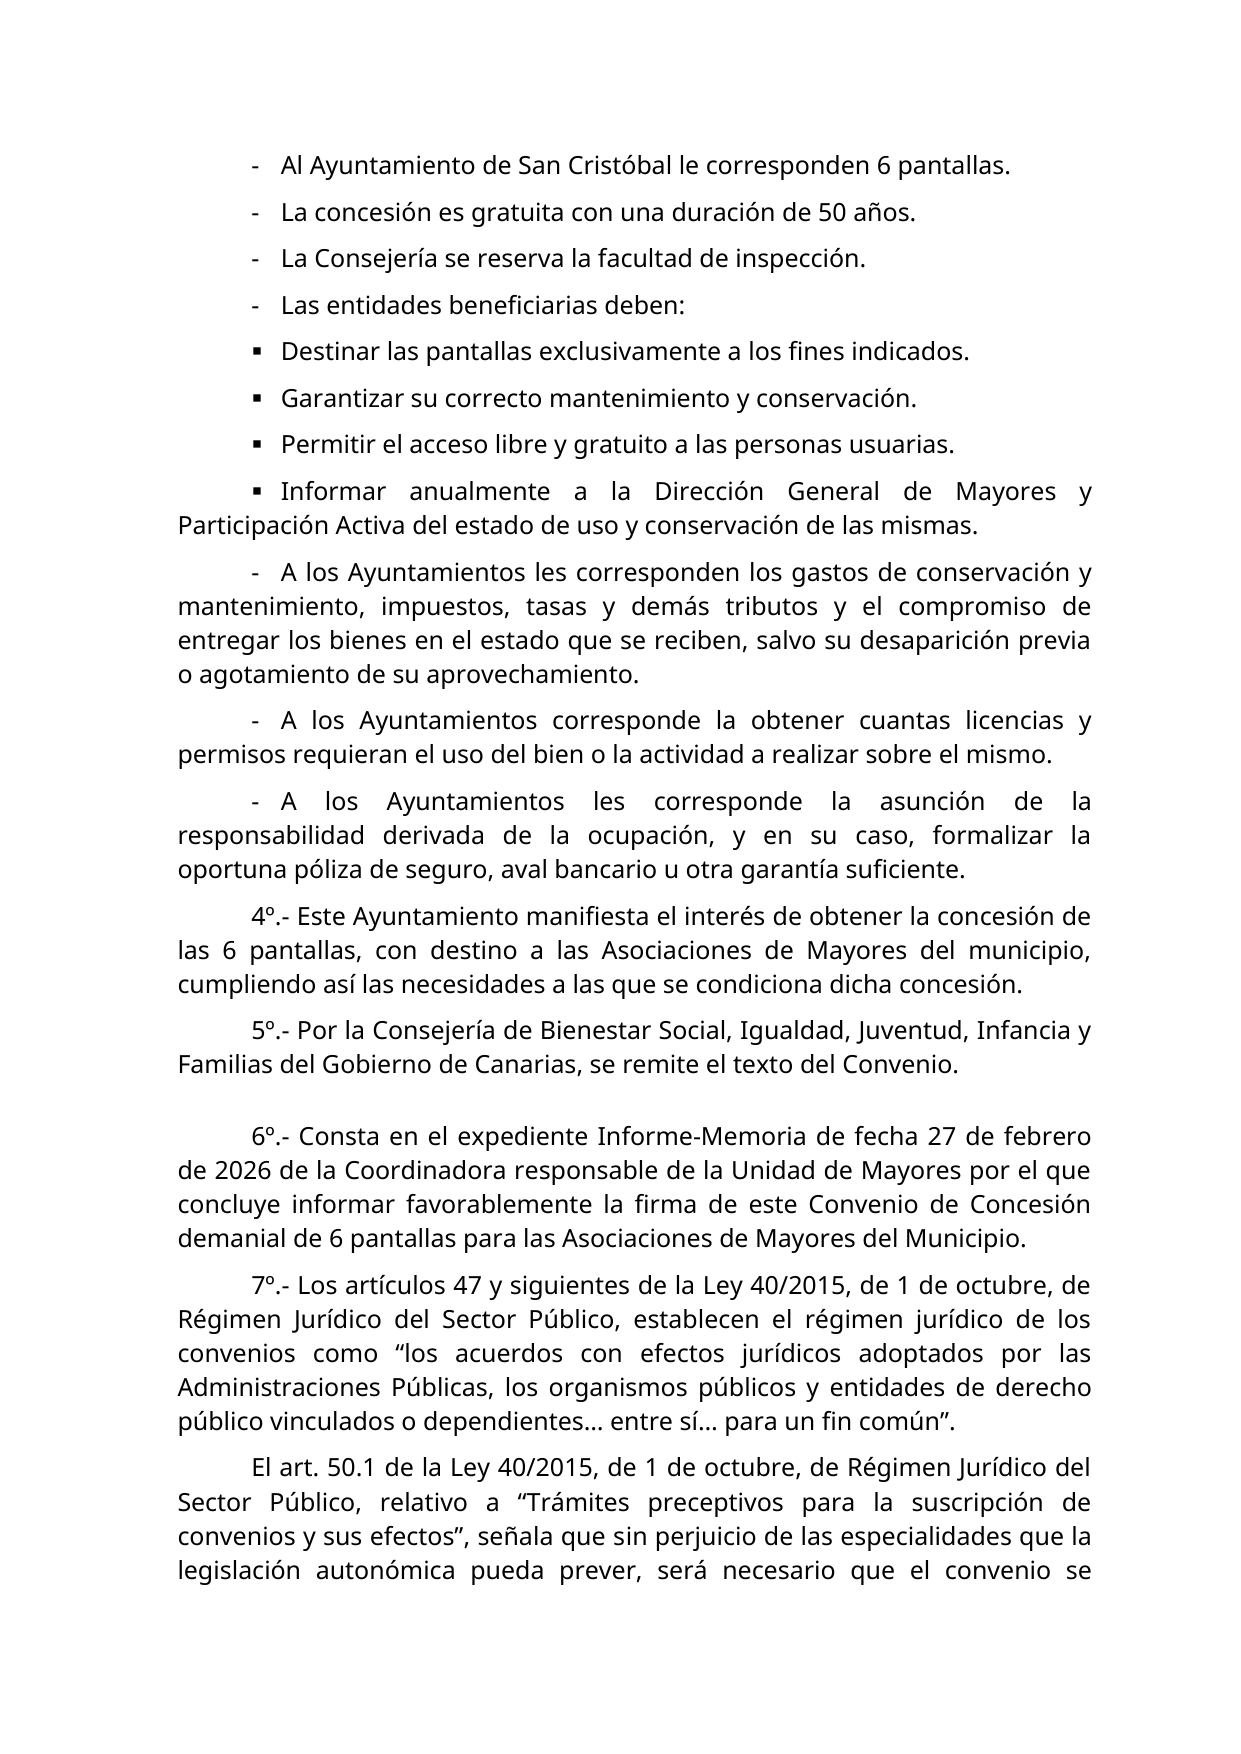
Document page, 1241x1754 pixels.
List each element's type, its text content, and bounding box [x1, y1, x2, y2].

list A los Ayuntamientos les corresponde la asunción de la responsabilidad derivada de la ocupación, y en su caso, formalizar la oportuna póliza de seguro, aval bancario u otra garantía suficiente. [177, 783, 1093, 886]
list Permitir el acceso libre y gratuito a las personas usuarias. [177, 427, 1093, 461]
text 6º.- Consta en el expediente Informe-Memoria de fecha 27 de febrero de 2026 de la Coordinadora responsable de la Unidad de Mayores por el que concluye informar favorablemente la firma de este Convenio de Concesión demanial de 6 pantallas para las Asociaciones de Mayores del Municipio. [177, 1118, 1093, 1255]
text 5º.- Por la Consejería de Bienestar Social, Igualdad, Juventud, Infancia y Familias del Gobierno de Canarias, se remite el texto del Convenio. [177, 1013, 1093, 1081]
list Al Ayuntamiento de San Cristóbal le corresponden 6 pantallas. [177, 148, 1093, 182]
list Informar anualmente a la Dirección General de Mayores y Participación Activa del estado de uso y conservación de las mismas. [177, 473, 1093, 542]
list Garantizar su correcto mantenimiento y conservación. [177, 380, 1093, 414]
list La Consejería se reserva la facultad de inspección. [177, 241, 1093, 275]
text 4º.- Este Ayuntamiento manifiesta el interés de obtener la concesión de las 6 pantallas, con destino a las Asociaciones de Mayores del municipio, cumpliendo así las necesidades a las que se condiciona dicha concesión. [177, 898, 1093, 1000]
list Las entidades beneficiarias deben: [177, 287, 1093, 321]
list Destinar las pantallas exclusivamente a los fines indicados. [177, 334, 1093, 368]
list A los Ayuntamientos les corresponden los gastos de conservación y mantenimiento, impuestos, tasas y demás tributos y el compromiso de entregar los bienes en el estado que se reciben, salvo su desaparición previa o agotamiento de su aprovechamiento. [177, 554, 1093, 690]
text El art. 50.1 de la Ley 40/2015, de 1 de octubre, de Régimen Jurídico del Sector Público, relativo a “Trámites preceptivos para la suscripción de convenios y sus efectos”, señala que sin perjuicio de las especialidades que la legislación autonómica pueda prever, será necesario que el convenio se [177, 1450, 1093, 1586]
list La concesión es gratuita con una duración de 50 años. [177, 194, 1093, 228]
text 7º.- Los artículos 47 y siguientes de la Ley 40/2015, de 1 de octubre, de Régimen Jurídico del Sector Público, establecen el régimen jurídico de los convenios como “los acuerdos con efectos jurídicos adoptados por las Administraciones Públicas, los organismos públicos y entidades de derecho público vinculados o dependientes… entre sí… para un fin común”. [177, 1267, 1093, 1438]
list A los Ayuntamientos corresponde la obtener cuantas licencias y permisos requieran el uso del bien o la actividad a realizar sobre el mismo. [177, 703, 1093, 771]
